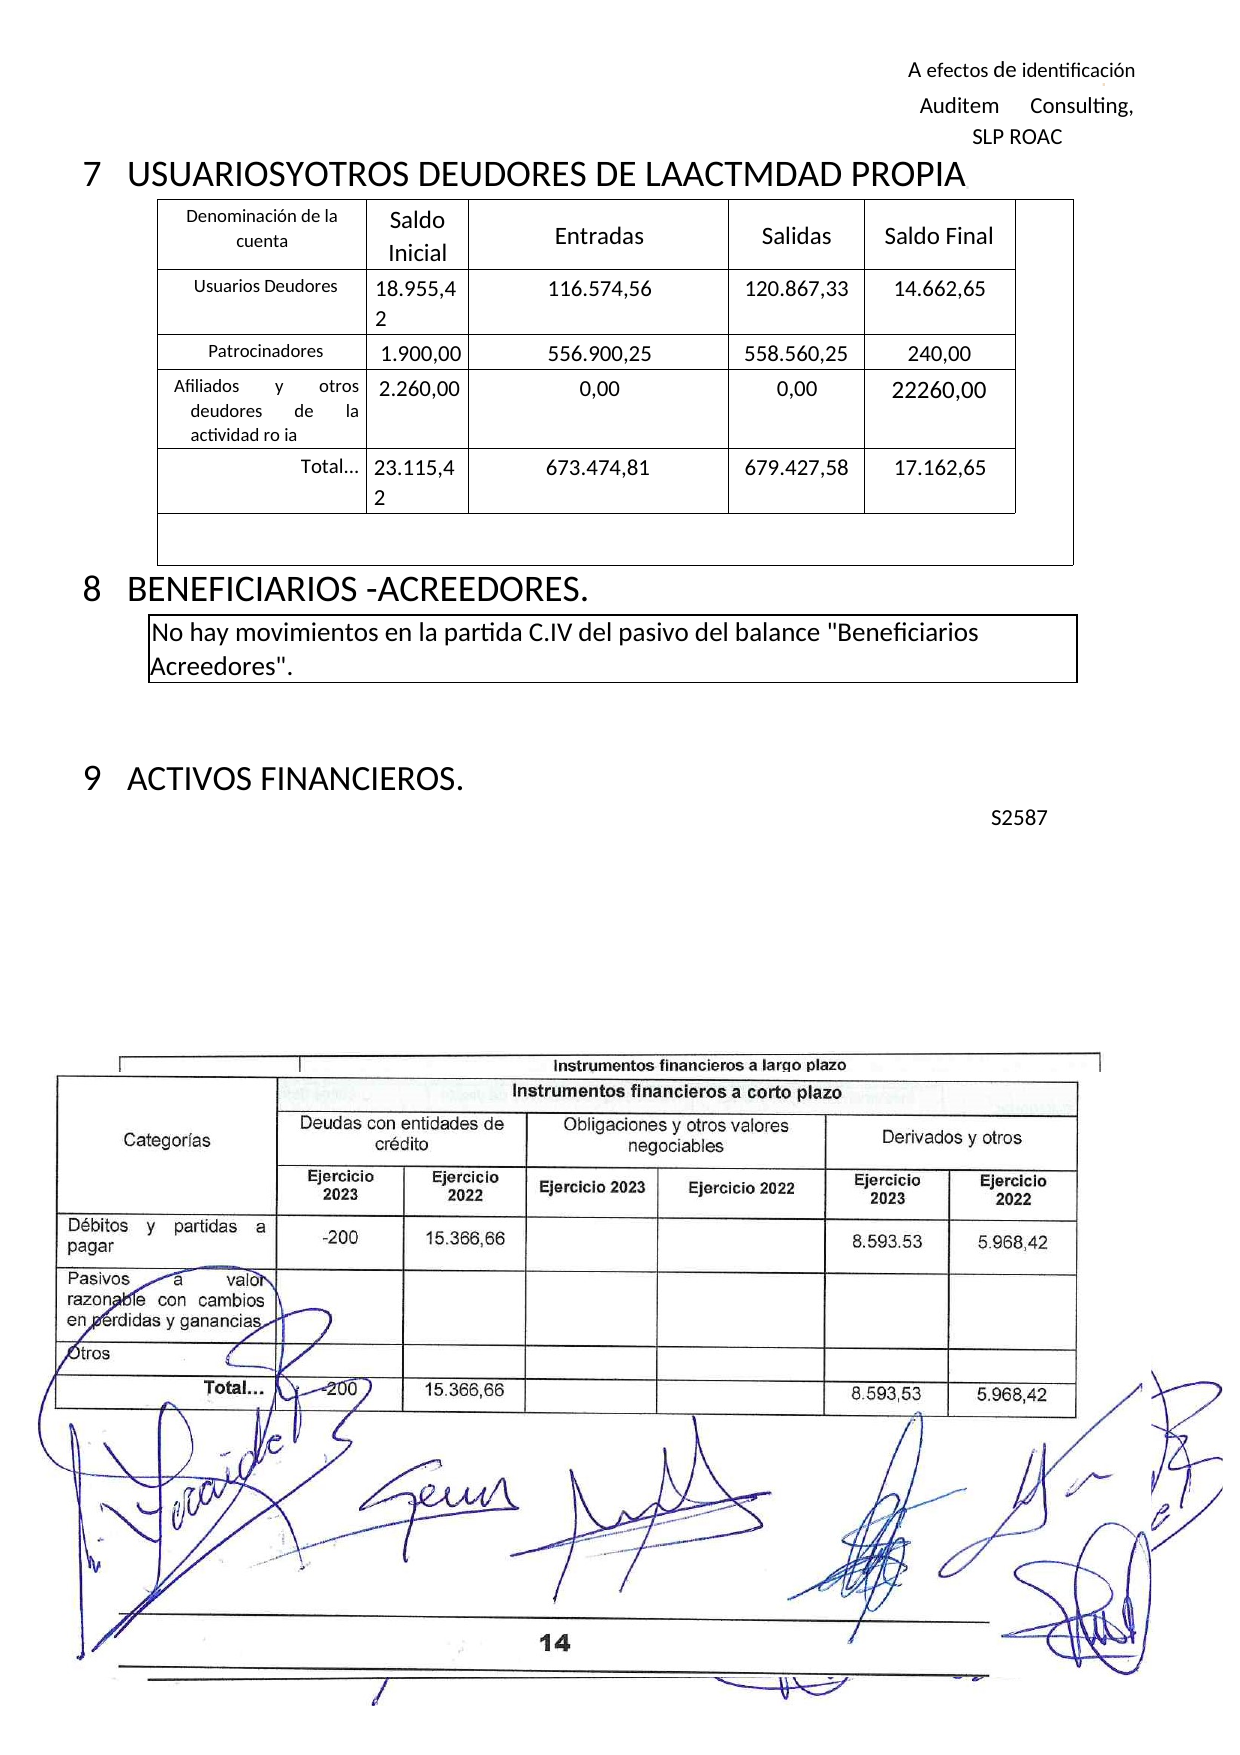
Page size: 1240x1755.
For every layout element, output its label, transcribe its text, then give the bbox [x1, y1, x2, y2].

list BENEFICIARIOS -ACREEDORES. [82, 565, 1078, 611]
table_cell 240,00 [865, 335, 1015, 369]
table_cell 679.427,58 [729, 449, 864, 513]
table_cell 2.260,00 [367, 370, 468, 448]
table_cell Total... [158, 449, 366, 513]
table_cell 1.900,00 [367, 335, 468, 369]
table_cell 120.867,33 [729, 270, 864, 334]
text S2587 [127, 803, 1048, 831]
table_cell 556.900,25 [469, 335, 728, 369]
table_cell 116.574,56 [469, 270, 728, 334]
table_header Salidas [729, 200, 864, 269]
table_cell [158, 514, 729, 564]
table_cell Usuarios Deudores [158, 270, 366, 334]
table_header Entradas [469, 200, 728, 269]
table_cell 17.162,65 [865, 449, 1015, 513]
table_cell 0,00 [729, 370, 864, 448]
table_header Saldo Final [865, 200, 1015, 269]
list ACTIVOS FINANCIEROS. [82, 754, 1078, 800]
list USUARIOSYOTROS DEUDORES DE LAACTMDAD PROPIA [82, 150, 1078, 196]
table_cell 18.955,42 [367, 270, 468, 334]
table_cell [864, 514, 1015, 564]
text No hay movimientos en la partida C.IV del pasivo del balance "Beneficiarios Acreedores". [150, 616, 1076, 682]
table_cell 14.662,65 [865, 270, 1015, 334]
table_cell 673.474,81 [469, 449, 728, 513]
table_cell [729, 514, 864, 564]
table_cell Patrocinadores [158, 335, 366, 369]
table_header Saldo Inicial [367, 200, 468, 269]
table_cell 0,00 [469, 370, 728, 448]
table_header Denominación de la cuenta [158, 200, 366, 269]
table_cell 22260,00 [865, 370, 1015, 448]
table_header [1015, 200, 1073, 564]
table_cell Afiliados y otros deudores de la actividad ro ia [158, 370, 366, 448]
table_cell 558.560,25 [729, 335, 864, 369]
table_cell 23.115,42 [367, 449, 468, 513]
